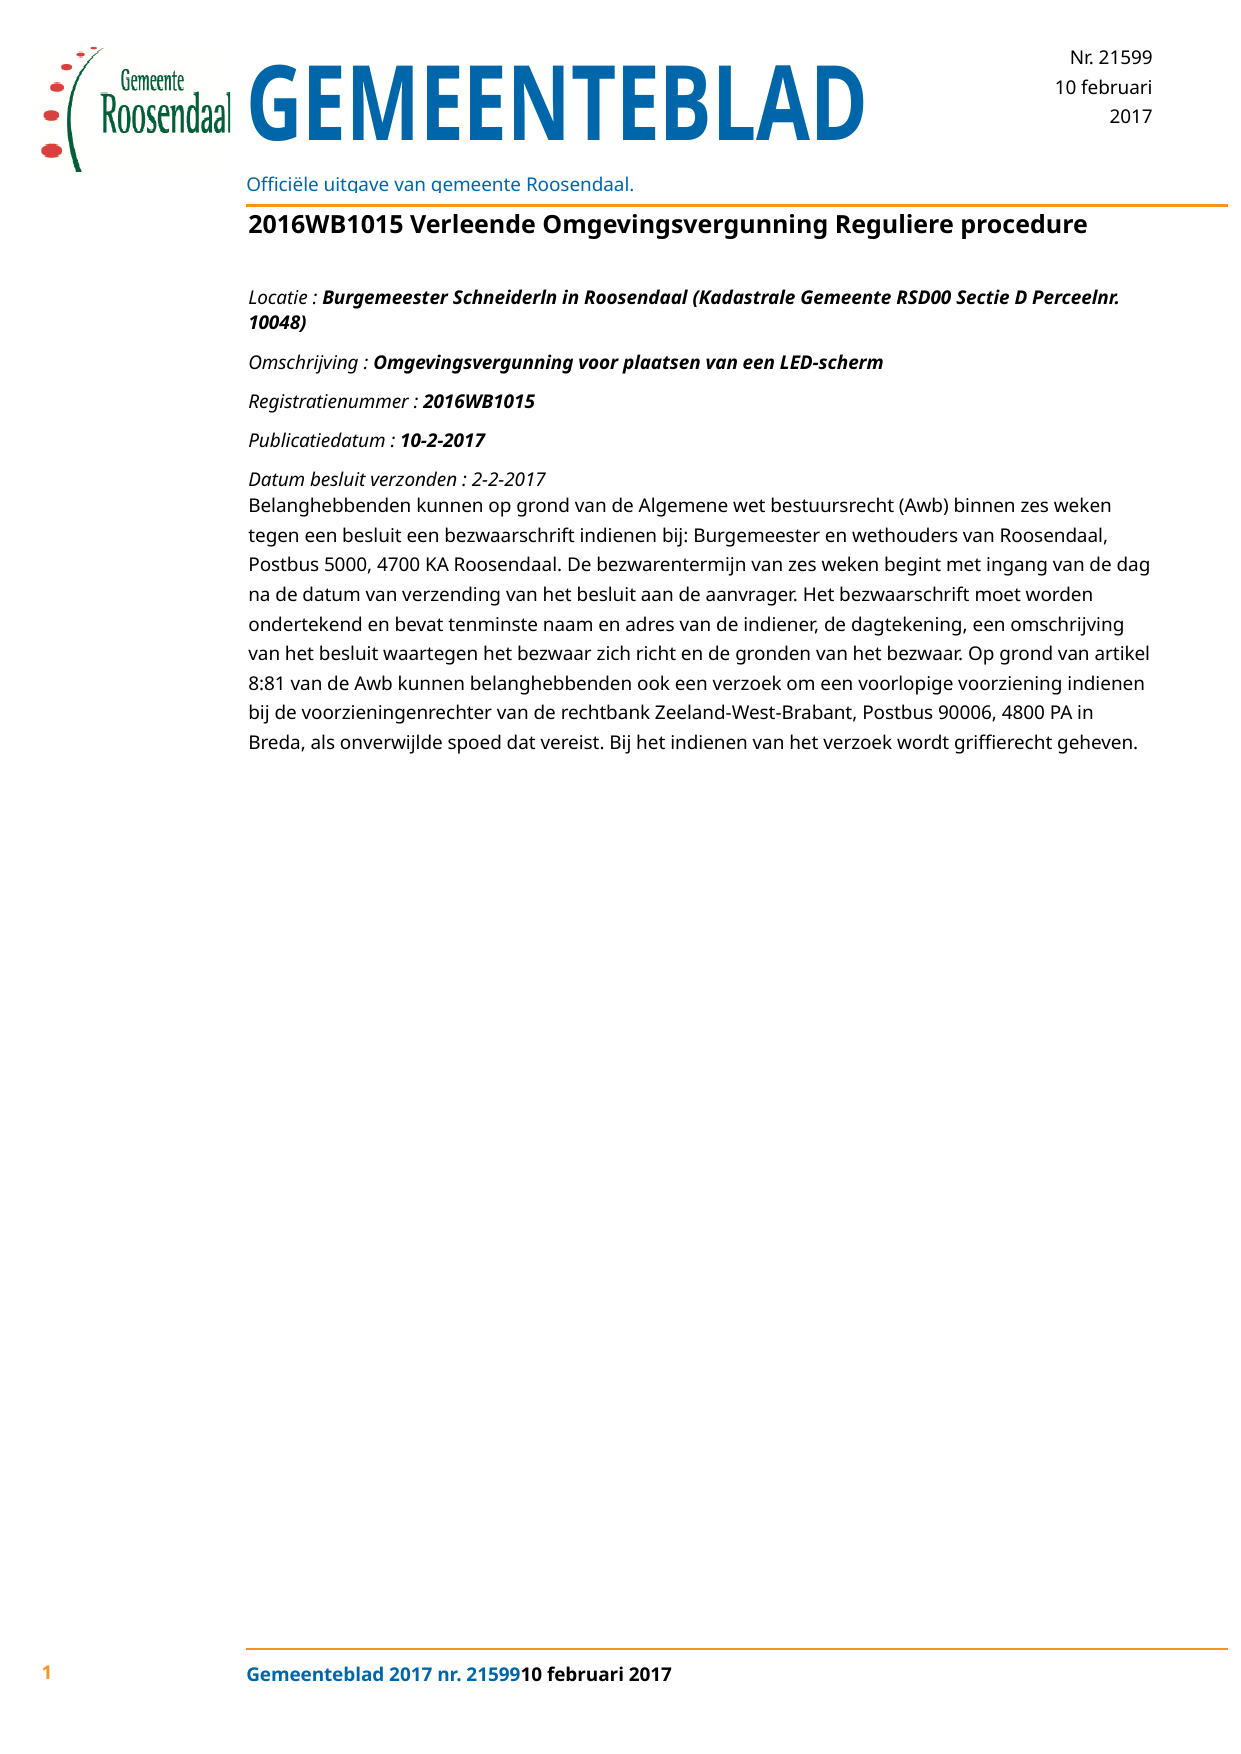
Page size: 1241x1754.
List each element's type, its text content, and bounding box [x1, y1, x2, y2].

text Publicatiedatum : 10-2-2017 [248, 427, 1152, 453]
text Belanghebbenden kunnen op grond van de Algemene wet bestuursrecht (Awb) binnen zes weken tegen een besluit een bezwaarschrift indienen bij: Burgemeester en wethouders van Roosendaal, Postbus 5000, 4700 KA Roosendaal. De bezwarentermijn van zes weken begint met ingang van de dag na de datum van verzending van het besluit aan de aanvrager. Het bezwaarschrift moet worden ondertekend en bevat tenminste naam en adres van de indiener, de dagtekening, een omschrijving van het besluit waartegen het bezwaar zich richt en de gronden van het bezwaar. Op grond van artikel 8:81 van de Awb kunnen belanghebbenden ook een verzoek om een voorlopige voorziening indienen bij de voorzieningenrechter van de rechtbank Zeeland-West-Brabant, Postbus 90006, 4800 PA in Breda, als onverwijlde spoed dat vereist. Bij het indienen van het verzoek wordt griffierecht geheven. [248, 492, 1152, 755]
picture [41, 47, 231, 172]
text Datum besluit verzonden : 2-2-2017 [248, 467, 1152, 492]
text Registratienummer : 2016WB1015 [248, 388, 1152, 414]
text Omschrijving : Omgevingsvergunning voor plaatsen van een LED-scherm [248, 349, 1152, 374]
text Locatie : Burgemeester Schneiderln in Roosendaal (Kadastrale Gemeente RSD00 Sectie D Perceelnr. 10048) [248, 284, 1152, 335]
text 2016WB1015 Verleende Omgevingsvergunning Reguliere procedure [248, 207, 1152, 241]
